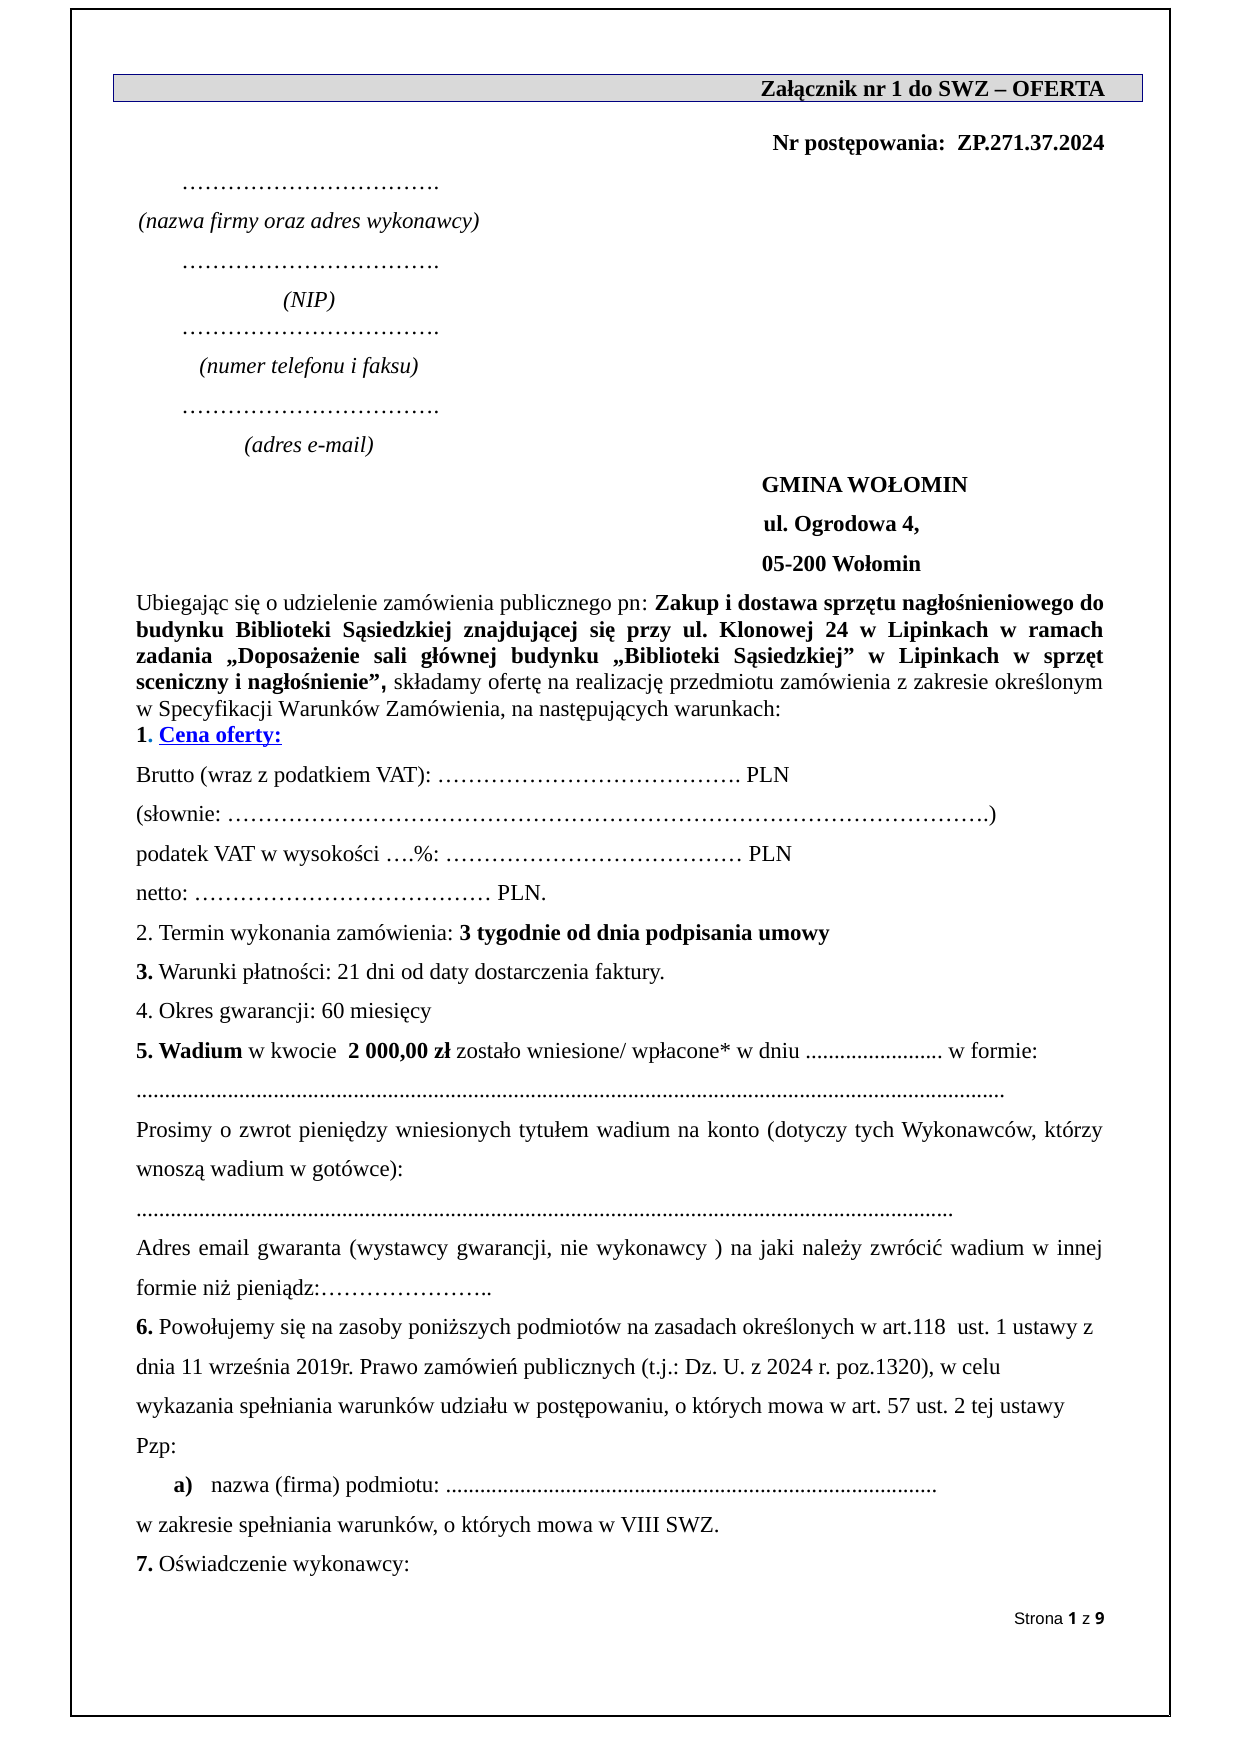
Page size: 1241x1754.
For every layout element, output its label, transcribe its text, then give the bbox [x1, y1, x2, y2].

text 1. Cena oferty: [136, 721, 1104, 747]
text (numer telefonu i faksu) [136, 352, 484, 379]
text 2. Termin wykonania zamówienia: 3 tygodnie od dnia podpisania umowy [136, 918, 1104, 945]
text (słownie: ……………………………………………………………………………………….) [136, 800, 1104, 826]
text Ubiegając się o udzielenie zamówienia publicznego pn: Zakup i dostawa sprzętu nagłośnieniowego do budynku Biblioteki Sąsiedzkiej znajdującej się przy ul. Klonowej 24 w Lipinkach w ramach zadania „Doposażenie sali głównej budynku „Biblioteki Sąsiedzkiej” w Lipinkach w sprzęt sceniczny i nagłośnienie”, składamy ofertę na realizację przedmiotu zamówienia z zakresie określonym w Specyfikacji Warunków Zamówienia, na następujących warunkach: [136, 589, 1104, 721]
text ............................................................................................................................................... [136, 1195, 1104, 1221]
text ........................................................................................................................................................ [136, 1076, 1104, 1103]
text ul. Ogrodowa 4, [504, 510, 1104, 537]
text ……………………………. [136, 168, 484, 194]
text w zakresie spełniania warunków, o których mowa w VIII SWZ. [136, 1511, 1104, 1537]
text ……………………………. [136, 392, 484, 418]
text podatek VAT w wysokości ….%: ………………………………… PLN [136, 839, 1104, 866]
text (adres e-mail) [136, 431, 484, 458]
list nazwa (firma) podmiotu: ...................................................................................... [173, 1471, 1104, 1498]
text Adres email gwaranta (wystawcy gwarancji, nie wykonawcy ) na jaki należy zwrócić wadium w innej formie niż pieniądz:………………….. [136, 1234, 1104, 1300]
text 05-200 Wołomin [504, 550, 1104, 576]
table_header Załącznik nr 1 do SWZ – OFERTA [114, 75, 1142, 101]
text GMINA WOŁOMIN [136, 471, 1104, 497]
text netto: ………………………………… PLN. [136, 879, 1104, 905]
text 6. Powołujemy się na zasoby poniższych podmiotów na zasadach określonych w art.118 ust. 1 ustawy z dnia 11 września 2019r. Prawo zamówień publicznych (t.j.: Dz. U. z 2024 r. poz.1320), w celu wykazania spełniania warunków udziału w postępowaniu, o których mowa w art. 57 ust. 2 tej ustawy Pzp: [136, 1313, 1104, 1458]
text 5. Wadium w kwocie 2 000,00 zł zostało wniesione/ wpłacone* w dniu ........................ w formie: [136, 1037, 1104, 1063]
text (nazwa firmy oraz adres wykonawcy) [136, 207, 484, 234]
text 3. Warunki płatności: 21 dni od daty dostarczenia faktury. [136, 958, 1104, 984]
text ……………………………. [136, 247, 484, 273]
text Brutto (wraz z podatkiem VAT): …………………………………. PLN [136, 761, 1104, 787]
text Prosimy o zwrot pieniędzy wniesionych tytułem wadium na konto (dotyczy tych Wykonawców, którzy wnoszą wadium w gotówce): [136, 1116, 1104, 1182]
text (NIP) [136, 286, 484, 313]
text ……………………………. [136, 313, 484, 339]
text 4. Okres gwarancji: 60 miesięcy [136, 997, 1104, 1024]
text 7. Oświadczenie wykonawcy: [136, 1550, 1104, 1577]
text Nr postępowania: ZP.271.37.2024 [136, 128, 1104, 155]
